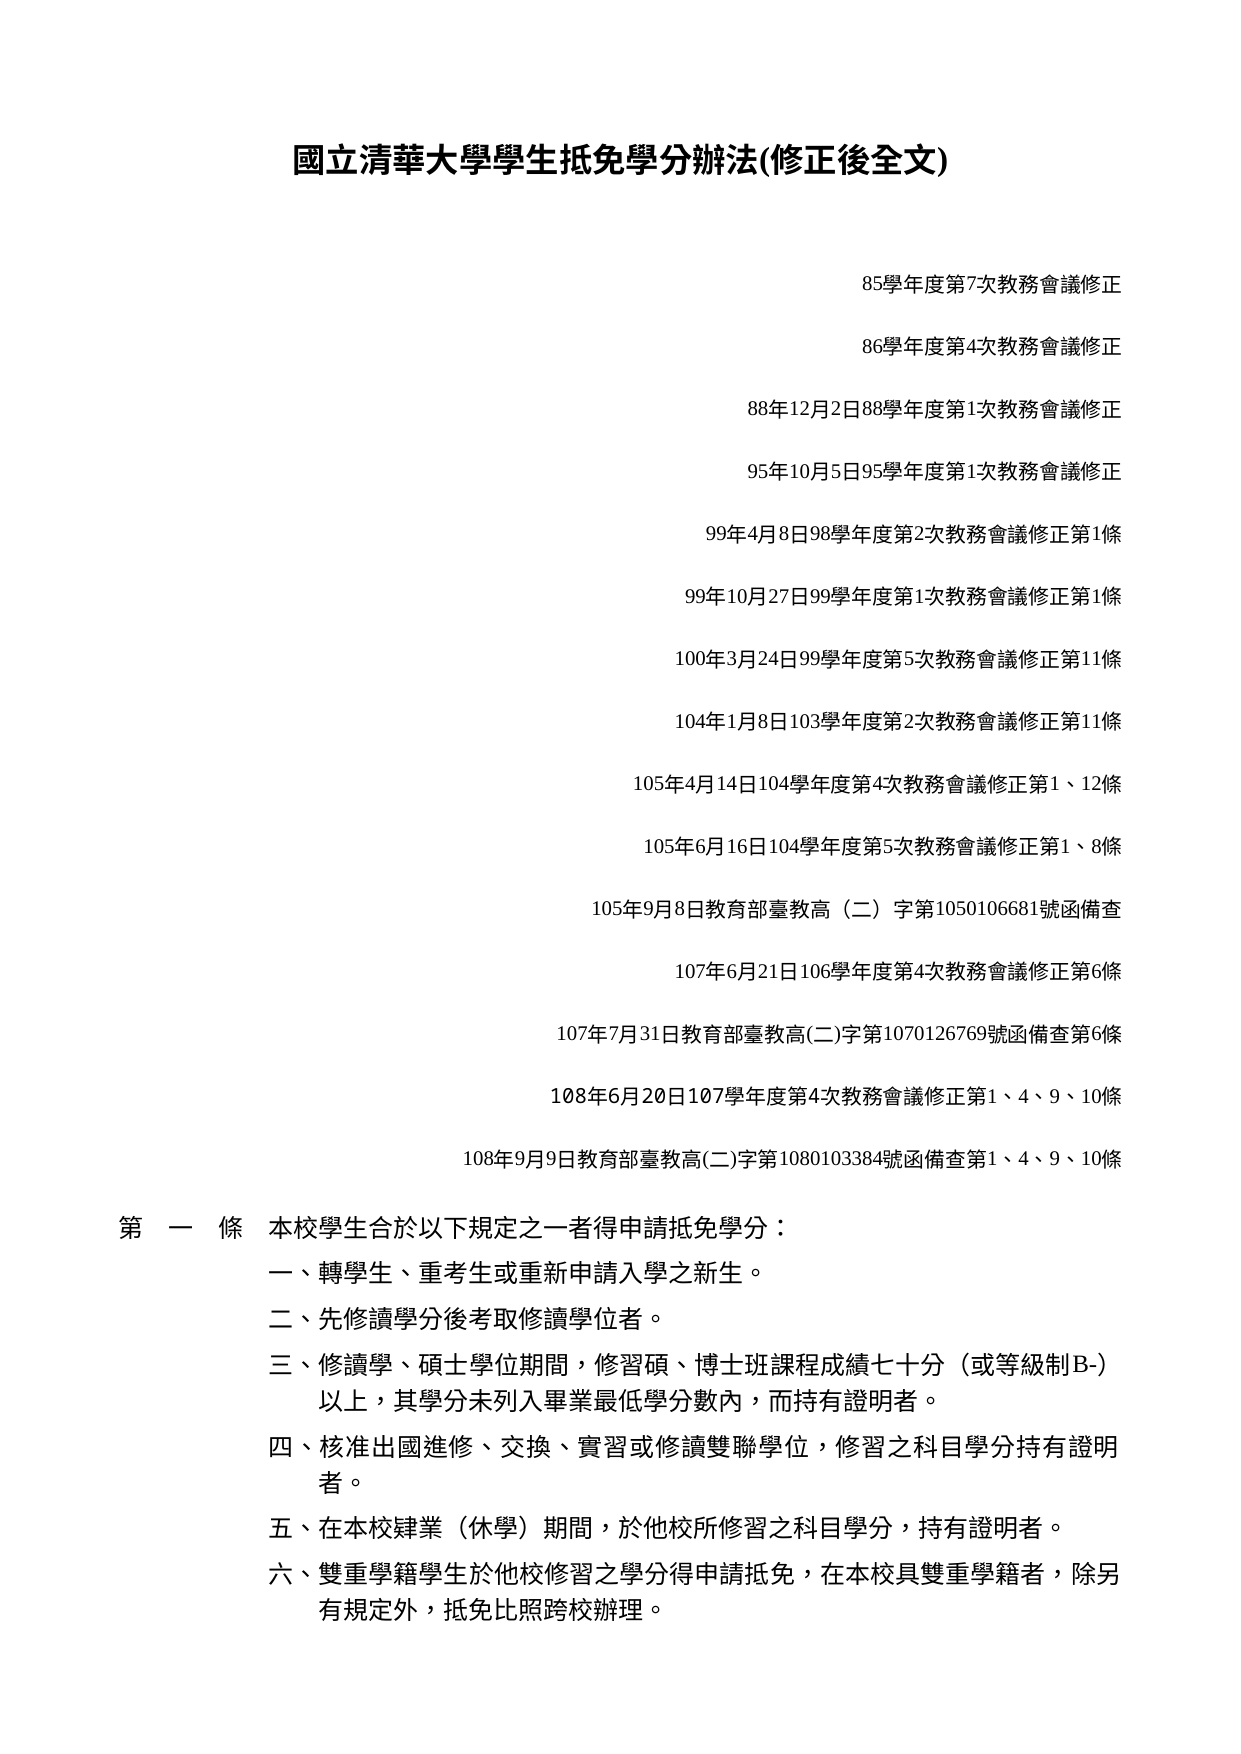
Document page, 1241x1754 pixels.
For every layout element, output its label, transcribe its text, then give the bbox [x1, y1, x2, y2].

text 95年10月5日95學年度第1次教務會議修正 [118, 439, 1122, 502]
text 107年7月31日教育部臺教高(二)字第1070126769號函備查第6條 [118, 1002, 1122, 1064]
text 一、轉學生、重考生或重新申請入學之新生。 [268, 1254, 1122, 1290]
text 108年9月9日教育部臺教高(二)字第1080103384號函備查第1、4、9、10條 [118, 1127, 1122, 1189]
text 五、在本校肄業（休學）期間，於他校所修習之科目學分，持有證明者。 [268, 1509, 1122, 1545]
text 國立清華大學學生抵免學分辦法(修正後全文) [118, 127, 1122, 189]
text 第 一 條 本校學生合於以下規定之一者得申請抵免學分： [118, 1208, 1122, 1244]
text 六、雙重學籍學生於他校修習之學分得申請抵免，在本校具雙重學籍者，除另有規定外，抵免比照跨校辦理。 [268, 1554, 1122, 1627]
text 105年6月16日104學年度第5次教務會議修正第1、8條 [118, 814, 1122, 877]
text 105年4月14日104學年度第4次教務會議修正第1、12條 [118, 752, 1122, 814]
text 107年6月21日106學年度第4次教務會議修正第6條 [118, 939, 1122, 1002]
text 100年3月24日99學年度第5次教務會議修正第11條 [118, 627, 1122, 689]
text 104年1月8日103學年度第2次教務會議修正第11條 [118, 689, 1122, 752]
text 99年4月8日98學年度第2次教務會議修正第1條 [118, 502, 1122, 564]
text 88年12月2日88學年度第1次教務會議修正 [118, 377, 1122, 439]
text 85學年度第7次教務會議修正 [118, 252, 1122, 314]
text 108年6月20日107學年度第4次教務會議修正第1、4、9、10條 [118, 1064, 1122, 1127]
text 99年10月27日99學年度第1次教務會議修正第1條 [118, 564, 1122, 627]
text 86學年度第4次教務會議修正 [118, 314, 1122, 377]
text 二、先修讀學分後考取修讀學位者。 [268, 1299, 1122, 1336]
text 105年9月8日教育部臺教高（二）字第1050106681號函備查 [118, 877, 1122, 939]
text 四、核准出國進修、交換、實習或修讀雙聯學位，修習之科目學分持有證明者。 [268, 1427, 1122, 1499]
text 三、修讀學、碩士學位期間，修習碩、博士班課程成績七十分（或等級制B-）以上，其學分未列入畢業最低學分數內，而持有證明者。 [268, 1345, 1122, 1418]
